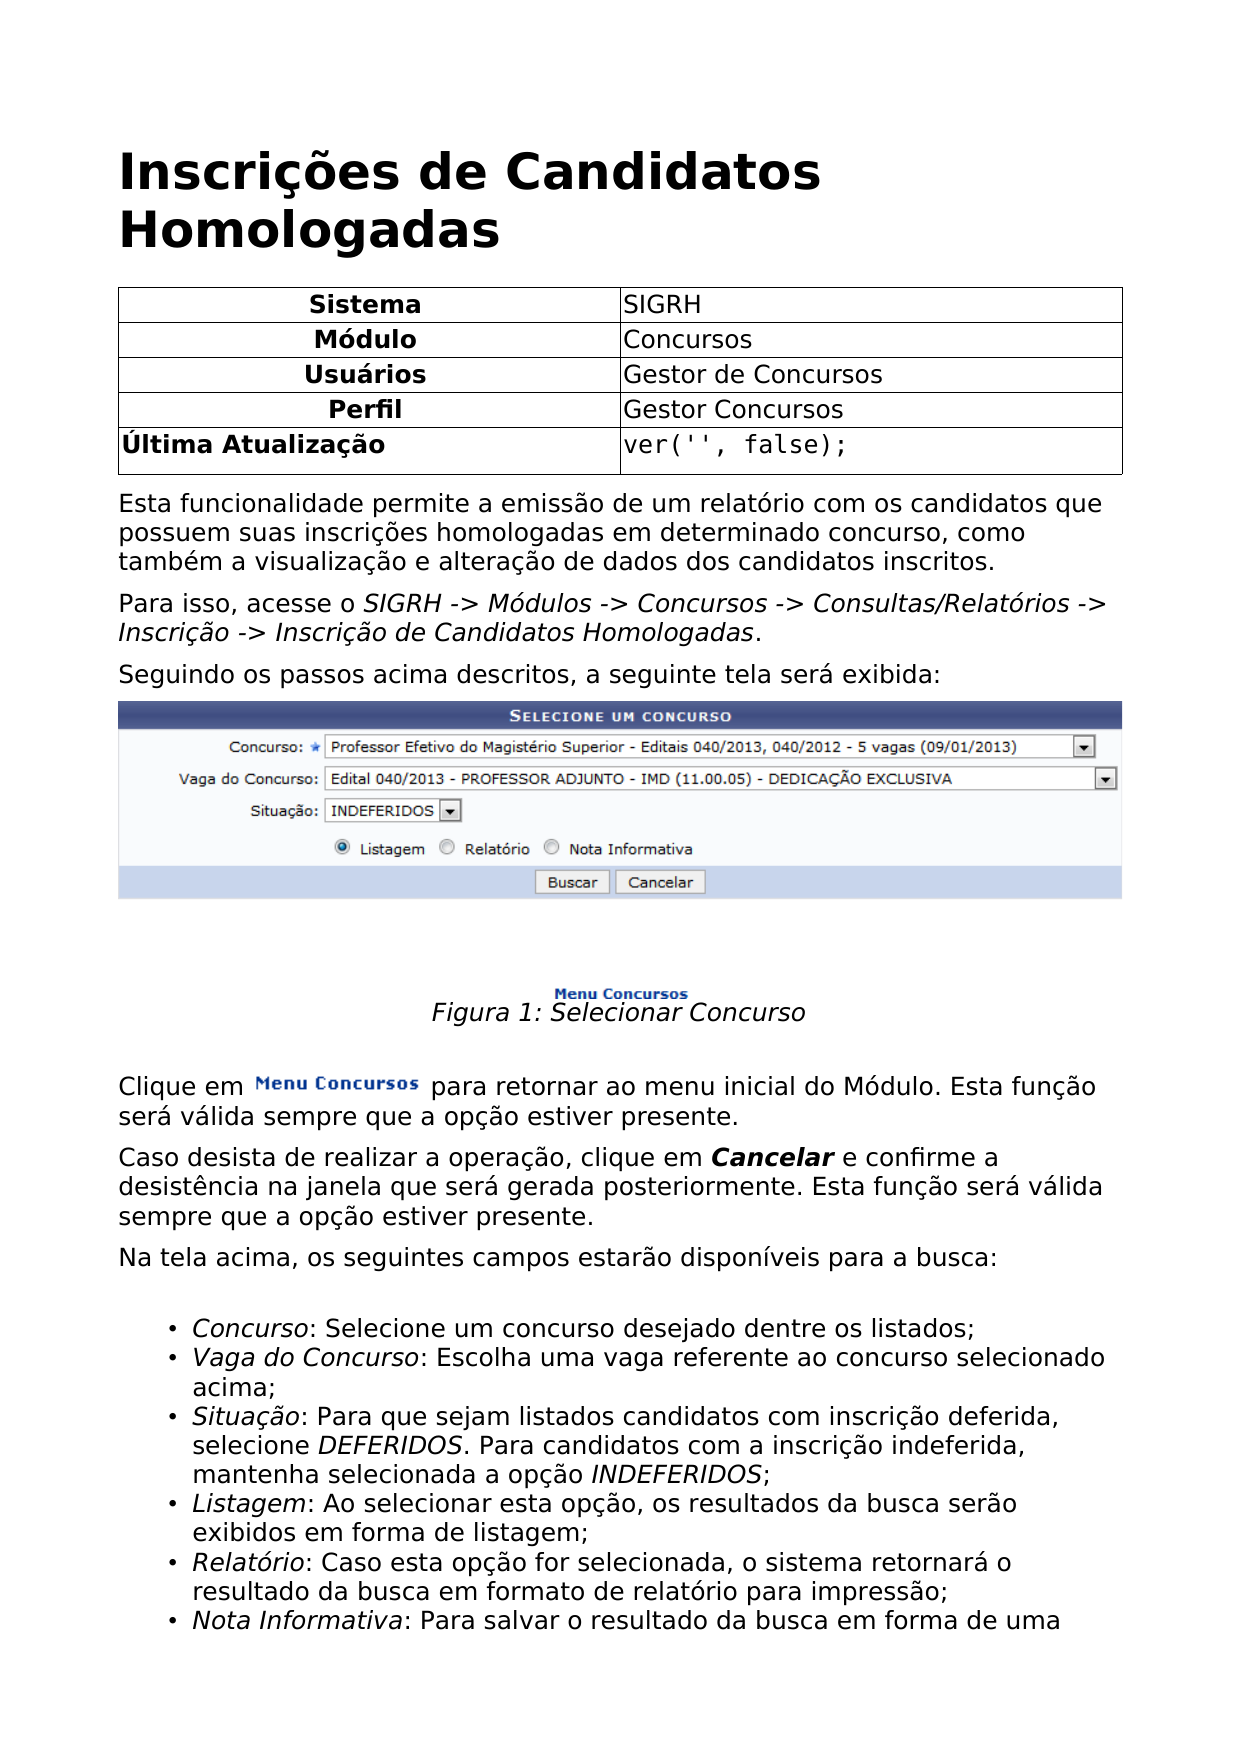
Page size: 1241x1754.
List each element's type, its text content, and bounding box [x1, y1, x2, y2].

text Figura 1: Selecionar Concurso [118, 999, 1122, 1027]
text Clique em para retornar ao menu inicial do Módulo. Esta função será válida sempre que a opção estiver presente. [118, 1069, 1122, 1131]
table_header Sistema [119, 288, 620, 322]
picture [252, 1069, 423, 1096]
list Concurso: Selecione um concurso desejado dentre os listados; [177, 1314, 1122, 1344]
list Relatório: Caso esta opção for selecionada, o sistema retornará o resultado da busca em formato de relatório para impressão; [177, 1548, 1122, 1606]
table_cell Gestor de Concursos [621, 358, 1122, 392]
list Situação: Para que sejam listados candidatos com inscrição deferida, selecione DEFERIDOS. Para candidatos com a inscrição indeferida, mantenha selecionada a opção INDEFERIDOS; [177, 1402, 1122, 1489]
table_cell Gestor Concursos [621, 393, 1122, 427]
table_cell ver('', false); [621, 428, 1122, 474]
table_header SIGRH [621, 288, 1122, 322]
table_cell Concursos [621, 323, 1122, 357]
list Vaga do Concurso: Escolha uma vaga referente ao concurso selecionado acima; [177, 1344, 1122, 1402]
table_cell Módulo [119, 323, 620, 357]
table_cell Usuários [119, 358, 620, 392]
picture [118, 701, 1123, 999]
text Caso desista de realizar a operação, clique em Cancelar e confirme a desistência na janela que será gerada posteriormente. Esta função será válida sempre que a opção estiver presente. [118, 1143, 1122, 1231]
text Na tela acima, os seguintes campos estarão disponíveis para a busca: [118, 1243, 1122, 1272]
list Listagem: Ao selecionar esta opção, os resultados da busca serão exibidos em forma de listagem; [177, 1489, 1122, 1548]
table_cell Última Atualização [119, 428, 620, 474]
subtitle Inscrições de Candidatos Homologadas [118, 143, 1122, 259]
text Esta funcionalidade permite a emissão de um relatório com os candidatos que possuem suas inscrições homologadas em determinado concurso, como também a visualização e alteração de dados dos candidatos inscritos. [118, 489, 1122, 577]
table_cell Perfil [119, 393, 620, 427]
list Nota Informativa: Para salvar o resultado da busca em forma de uma [177, 1606, 1122, 1635]
text Para isso, acesse o SIGRH -> Módulos -> Concursos -> Consultas/Relatórios -> Inscrição -> Inscrição de Candidatos Homologadas. [118, 589, 1122, 647]
text Seguindo os passos acima descritos, a seguinte tela será exibida: [118, 660, 1122, 689]
